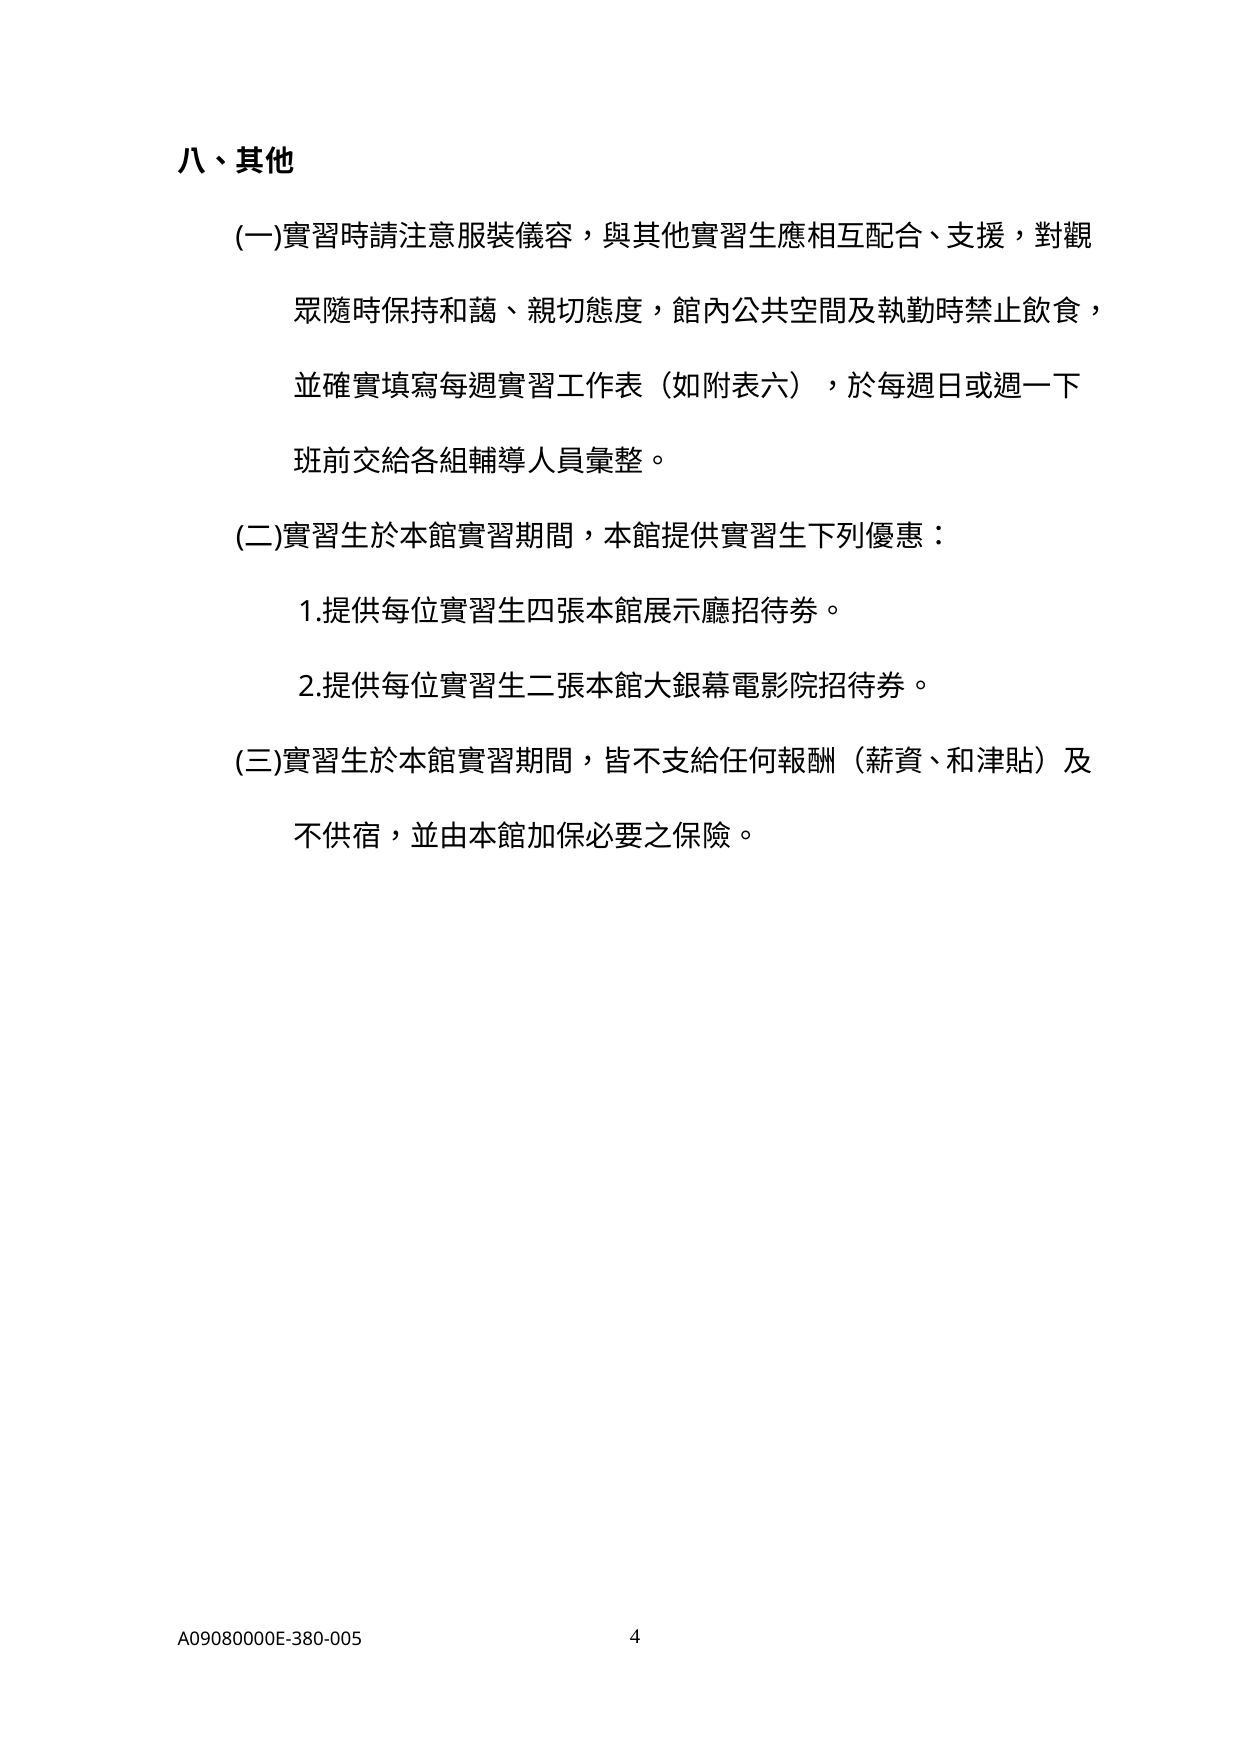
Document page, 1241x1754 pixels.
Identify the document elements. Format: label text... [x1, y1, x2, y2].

text 八、其他 [177, 122, 1092, 197]
text (二)實習生於本館實習期間，本館提供實習生下列優惠： [177, 497, 1092, 572]
text (一)實習時請注意服裝儀容，與其他實習生應相互配合、支援，對觀眾隨時保持和藹、親切態度，館內公共空間及執勤時禁止飲食，並確實填寫每週實習工作表（如附表六），於每週日或週一下班前交給各組輔導人員彙整。 [235, 197, 1092, 497]
text 1.提供每位實習生四張本館展示廳招待劵。 [298, 572, 1092, 647]
text (三)實習生於本館實習期間，皆不支給任何報酬（薪資、和津貼）及不供宿，並由本館加保必要之保險。 [235, 722, 1092, 872]
text 2.提供每位實習生二張本館大銀幕電影院招待券。 [298, 647, 1092, 722]
